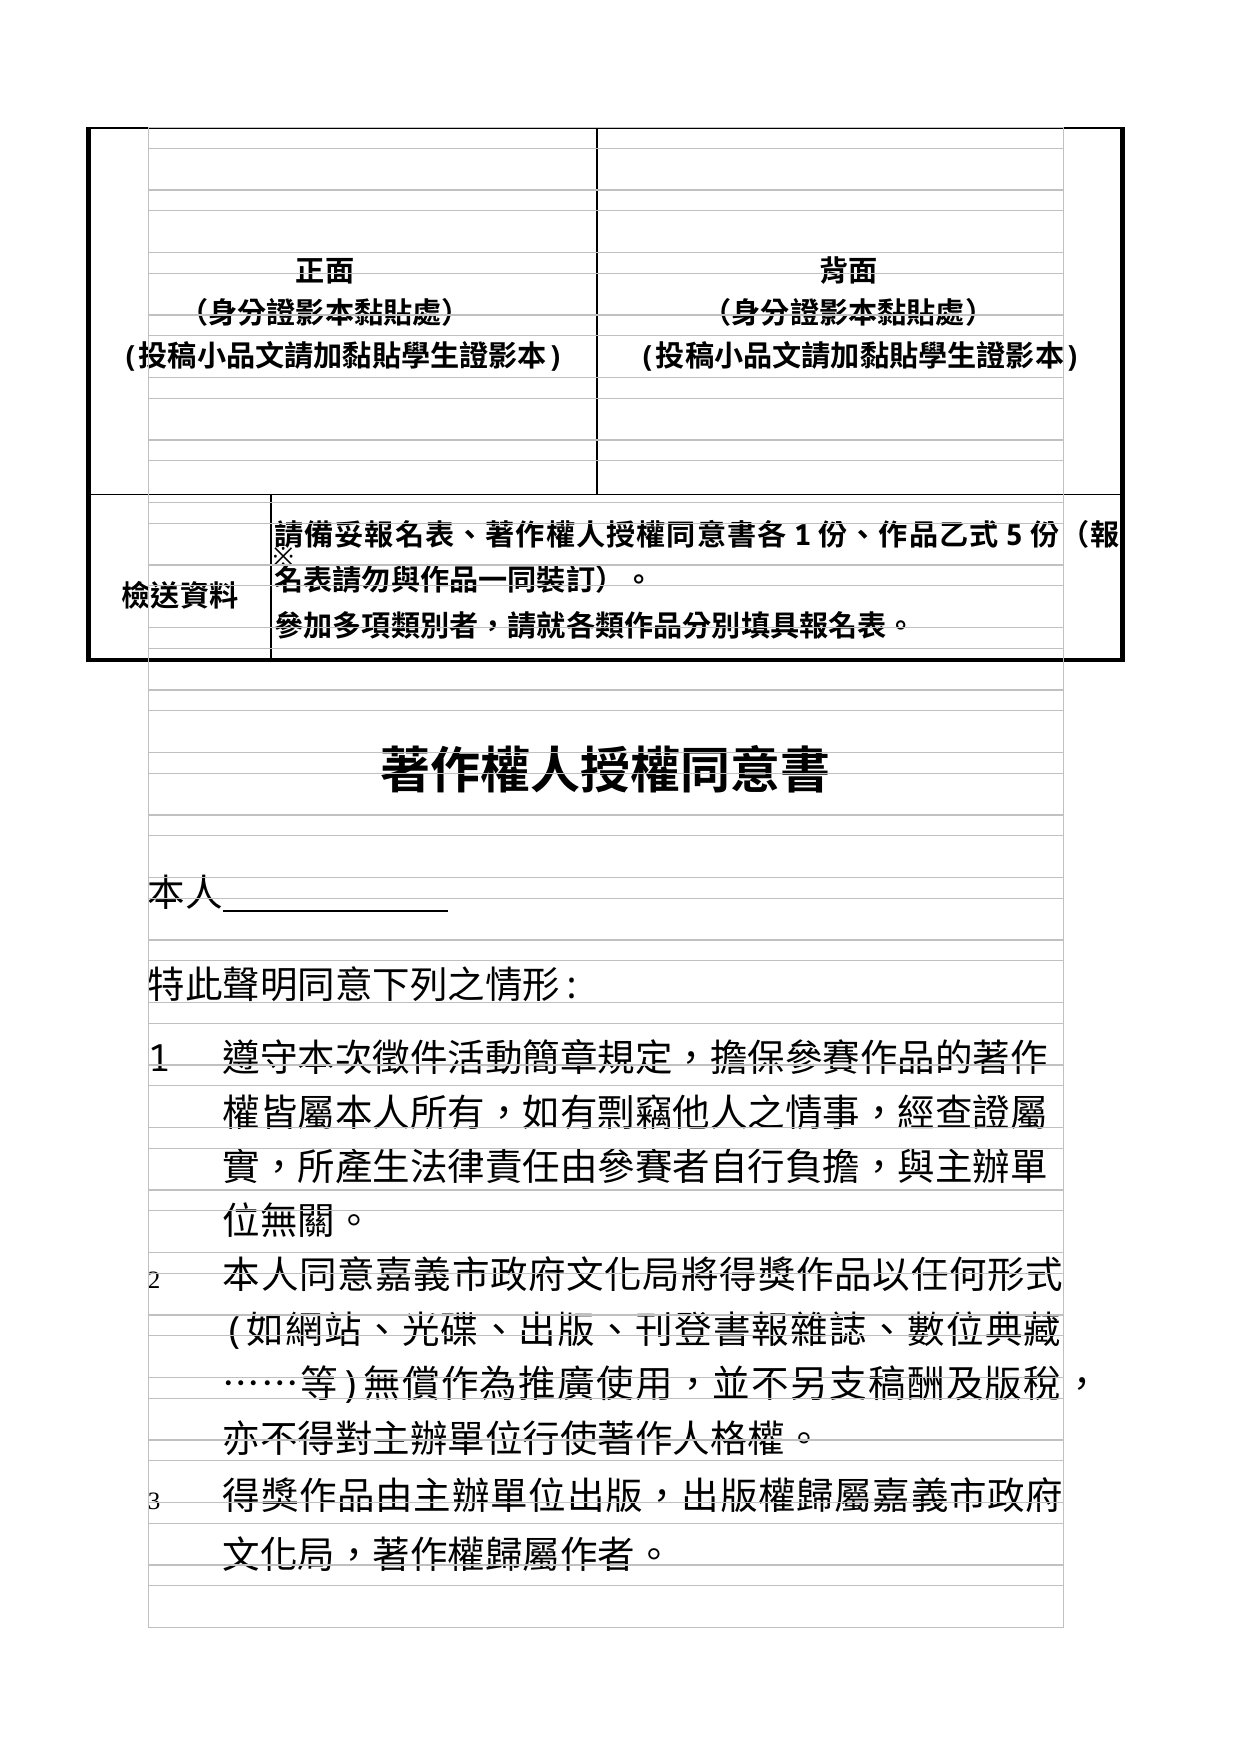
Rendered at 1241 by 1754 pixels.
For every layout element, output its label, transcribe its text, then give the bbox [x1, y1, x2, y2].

table_cell ※檢送資料 [149, 495, 270, 502]
table_cell ※檢送資料 [149, 586, 270, 627]
table_cell 正面 （身分證影本黏貼處） (投稿小品文請加黏貼學生證影本) [149, 441, 596, 460]
text 著作權人授權同意書 [596, 753, 638, 773]
table_cell 背面 （身分證影本黏貼處） (投稿小品文請加黏貼學生證影本) [598, 274, 1063, 314]
table_cell 背面 （身分證影本黏貼處） (投稿小品文請加黏貼學生證影本) [598, 399, 1063, 439]
text 著作權人授權同意書 [149, 753, 439, 773]
table_cell 背面 （身分證影本黏貼處） (投稿小品文請加黏貼學生證影本) [598, 316, 1063, 335]
table_cell 背面 （身分證影本黏貼處） (投稿小品文請加黏貼學生證影本) [598, 129, 1063, 148]
table_cell 正面 （身分證影本黏貼處） (投稿小品文請加黏貼學生證影本) [149, 191, 596, 210]
list 本人同意嘉義市政府文化局將得獎作品以任何形式(如網站、光碟、出版、刊登書報雜誌、數位典藏……等)無償作為推廣使用，並不另支稿酬及版稅，亦不得對主辦單位行使著作人格權。 [149, 1399, 1063, 1439]
text [149, 1003, 1063, 1009]
table_cell 正面 （身分證影本黏貼處） (投稿小品文請加黏貼學生證影本) [149, 378, 596, 398]
text 著作權人授權同意書 [726, 753, 802, 773]
text 著作權人授權同意書 [494, 753, 551, 773]
table_cell ※檢送資料 [149, 566, 270, 585]
list 本人同意嘉義市政府文化局將得獎作品以任何形式(如網站、光碟、出版、刊登書報雜誌、數位典藏……等)無償作為推廣使用，並不另支稿酬及版稅，亦不得對主辦單位行使著作人格權。 [149, 1441, 1063, 1460]
table_cell 請備妥報名表、著作權人授權同意書各1份、作品乙式5份（報名表請勿與作品一同裝訂）。 參加多項類別者，請就各類作品分別填具報名表。 [272, 628, 1063, 648]
list 遵守本次徵件活動簡章規定，擔保參賽作品的著作權皆屬本人所有，如有剽竊他人之情事，經查證屬實，所產生法律責任由參賽者自行負擔，與主辦單位無關。 [149, 1086, 1063, 1127]
table_cell 背面 （身分證影本黏貼處） (投稿小品文請加黏貼學生證影本) [598, 441, 1063, 460]
text 本人 [149, 878, 164, 882]
text 著作權人授權同意書 [593, 753, 621, 768]
table_cell 背面 （身分證影本黏貼處） (投稿小品文請加黏貼學生證影本) [598, 336, 1063, 377]
table_cell 請備妥報名表、著作權人授權同意書各1份、作品乙式5份（報名表請勿與作品一同裝訂）。 參加多項類別者，請就各類作品分別填具報名表。 [272, 586, 1063, 627]
table_cell ※檢送資料 [149, 524, 270, 564]
list 本人同意嘉義市政府文化局將得獎作品以任何形式(如網站、光碟、出版、刊登書報雜誌、數位典藏……等)無償作為推廣使用，並不另支稿酬及版稅，亦不得對主辦單位行使著作人格權。 [149, 1336, 1063, 1377]
list 本人同意嘉義市政府文化局將得獎作品以任何形式(如網站、光碟、出版、刊登書報雜誌、數位典藏……等)無償作為推廣使用，並不另支稿酬及版稅，亦不得對主辦單位行使著作人格權。 [813, 1316, 917, 1335]
text 特此聲明同意下列之情形: [149, 961, 1063, 1002]
table_cell ※檢送資料 [149, 628, 270, 648]
text 著作權人授權同意書 [558, 753, 587, 773]
list 遵守本次徵件活動簡章規定，擔保參賽作品的著作權皆屬本人所有，如有剽竊他人之情事，經查證屬實，所產生法律責任由參賽者自行負擔，與主辦單位無關。 [149, 1066, 1063, 1085]
text 本人 [167, 878, 202, 898]
list 得獎作品由主辦單位出版，出版權歸屬嘉義市政府文化局，著作權歸屬作者。 [149, 1463, 1063, 1502]
table_cell 請備妥報名表、著作權人授權同意書各1份、作品乙式5份（報名表請勿與作品一同裝訂）。 參加多項類別者，請就各類作品分別填具報名表。 [437, 566, 549, 585]
table_cell 背面 （身分證影本黏貼處） (投稿小品文請加黏貼學生證影本) [598, 211, 1063, 252]
text 著作權人授權同意書 [690, 754, 720, 773]
list 本人同意嘉義市政府文化局將得獎作品以任何形式(如網站、光碟、出版、刊登書報雜誌、數位典藏……等)無償作為推廣使用，並不另支稿酬及版稅，亦不得對主辦單位行使著作人格權。 [149, 1253, 1063, 1273]
list 本人同意嘉義市政府文化局將得獎作品以任何形式(如網站、光碟、出版、刊登書報雜誌、數位典藏……等)無償作為推廣使用，並不另支稿酬及版稅，亦不得對主辦單位行使著作人格權。 [669, 1316, 760, 1335]
table_cell 請備妥報名表、著作權人授權同意書各1份、作品乙式5份（報名表請勿與作品一同裝訂）。 參加多項類別者，請就各類作品分別填具報名表。 [272, 649, 1063, 657]
table_cell 背面 （身分證影本黏貼處） (投稿小品文請加黏貼學生證影本) [1064, 129, 1120, 494]
list 遵守本次徵件活動簡章規定，擔保參賽作品的著作權皆屬本人所有，如有剽竊他人之情事，經查證屬實，所產生法律責任由參賽者自行負擔，與主辦單位無關。 [149, 1191, 1063, 1210]
text 著作權人授權同意書 [149, 730, 1063, 752]
table_cell 正面 （身分證影本黏貼處） (投稿小品文請加黏貼學生證影本) [149, 461, 596, 494]
text 著作權人授權同意書 [149, 774, 1063, 803]
list 得獎作品由主辦單位出版，出版權歸屬嘉義市政府文化局，著作權歸屬作者。 [149, 1566, 1063, 1580]
text 本人 [156, 886, 164, 898]
text 本人 [205, 878, 1063, 898]
text 本人 [149, 885, 161, 898]
table_cell 背面 （身分證影本黏貼處） (投稿小品文請加黏貼學生證影本) [598, 378, 1063, 398]
table_cell 正面 （身分證影本黏貼處） (投稿小品文請加黏貼學生證影本) [149, 336, 596, 377]
text 著作權人授權同意書 [459, 753, 488, 773]
table_cell 正面 （身分證影本黏貼處） (投稿小品文請加黏貼學生證影本) [149, 149, 596, 189]
table_cell ※檢送資料 [149, 503, 270, 523]
list 遵守本次徵件活動簡章規定，擔保參賽作品的著作權皆屬本人所有，如有剽竊他人之情事，經查證屬實，所產生法律責任由參賽者自行負擔，與主辦單位無關。 [149, 1028, 1063, 1064]
table_cell 正面 （身分證影本黏貼處） (投稿小品文請加黏貼學生證影本) [149, 316, 596, 335]
table_cell 請備妥報名表、著作權人授權同意書各1份、作品乙式5份（報名表請勿與作品一同裝訂）。 參加多項類別者，請就各類作品分別填具報名表。 [272, 495, 1063, 502]
table_cell 正面 （身分證影本黏貼處） (投稿小品文請加黏貼學生證影本) [91, 129, 148, 494]
table_cell ※檢送資料 [149, 649, 270, 657]
table_cell 背面 （身分證影本黏貼處） (投稿小品文請加黏貼學生證影本) [598, 253, 1063, 273]
text 著作權人授權同意書 [808, 753, 1063, 773]
table_cell 正面 （身分證影本黏貼處） (投稿小品文請加黏貼學生證影本) [149, 253, 596, 273]
list 本人同意嘉義市政府文化局將得獎作品以任何形式(如網站、光碟、出版、刊登書報雜誌、數位典藏……等)無償作為推廣使用，並不另支稿酬及版稅，亦不得對主辦單位行使著作人格權。 [149, 1245, 1063, 1252]
list 本人同意嘉義市政府文化局將得獎作品以任何形式(如網站、光碟、出版、刊登書報雜誌、數位典藏……等)無償作為推廣使用，並不另支稿酬及版稅，亦不得對主辦單位行使著作人格權。 [149, 1378, 351, 1398]
text [149, 955, 1063, 960]
table_cell 請備妥報名表、著作權人授權同意書各1份、作品乙式5份（報名表請勿與作品一同裝訂）。 參加多項類別者，請就各類作品分別填具報名表。 [600, 566, 1063, 585]
list 得獎作品由主辦單位出版，出版權歸屬嘉義市政府文化局，著作權歸屬作者。 [149, 1503, 1063, 1523]
list 遵守本次徵件活動簡章規定，擔保參賽作品的著作權皆屬本人所有，如有剽竊他人之情事，經查證屬實，所產生法律責任由參賽者自行負擔，與主辦單位無關。 [149, 1211, 1063, 1245]
text 本人 [167, 885, 175, 898]
text 本人 [149, 863, 1063, 877]
text 本人 [200, 889, 208, 898]
table_cell 請備妥報名表、著作權人授權同意書各1份、作品乙式5份（報名表請勿與作品一同裝訂）。 參加多項類別者，請就各類作品分別填具報名表。 [272, 503, 1063, 523]
table_cell 背面 （身分證影本黏貼處） (投稿小品文請加黏貼學生證影本) [598, 191, 1063, 210]
list 遵守本次徵件活動簡章規定，擔保參賽作品的著作權皆屬本人所有，如有剽竊他人之情事，經查證屬實，所產生法律責任由參賽者自行負擔，與主辦單位無關。 [149, 1149, 1063, 1189]
table_cell 背面 （身分證影本黏貼處） (投稿小品文請加黏貼學生證影本) [598, 149, 1063, 189]
table_cell 背面 （身分證影本黏貼處） (投稿小品文請加黏貼學生證影本) [598, 461, 1063, 494]
table_cell 正面 （身分證影本黏貼處） (投稿小品文請加黏貼學生證影本) [149, 211, 596, 252]
text 本人 [149, 899, 1063, 917]
text 著作權人授權同意書 [444, 753, 458, 773]
table_cell 正面 （身分證影本黏貼處） (投稿小品文請加黏貼學生證影本) [149, 274, 596, 314]
table_cell 請備妥報名表、著作權人授權同意書各1份、作品乙式5份（報名表請勿與作品一同裝訂）。 參加多項類別者，請就各類作品分別填具報名表。 [272, 524, 1063, 564]
table_cell ※檢送資料 [218, 586, 231, 600]
table_cell ※檢送資料 [91, 495, 148, 657]
list 得獎作品由主辦單位出版，出版權歸屬嘉義市政府文化局，著作權歸屬作者。 [149, 1524, 1063, 1564]
text 著作權人授權同意書 [644, 753, 684, 773]
table_cell 正面 （身分證影本黏貼處） (投稿小品文請加黏貼學生證影本) [149, 129, 596, 148]
table_cell 正面 （身分證影本黏貼處） (投稿小品文請加黏貼學生證影本) [149, 399, 596, 439]
table_cell 請備妥報名表、著作權人授權同意書各1份、作品乙式5份（報名表請勿與作品一同裝訂）。 參加多項類別者，請就各類作品分別填具報名表。 [1064, 495, 1120, 657]
list 遵守本次徵件活動簡章規定，擔保參賽作品的著作權皆屬本人所有，如有剽竊他人之情事，經查證屬實，所產生法律責任由參賽者自行負擔，與主辦單位無關。 [149, 1128, 1063, 1148]
list 本人同意嘉義市政府文化局將得獎作品以任何形式(如網站、光碟、出版、刊登書報雜誌、數位典藏……等)無償作為推廣使用，並不另支稿酬及版稅，亦不得對主辦單位行使著作人格權。 [149, 1274, 1063, 1314]
